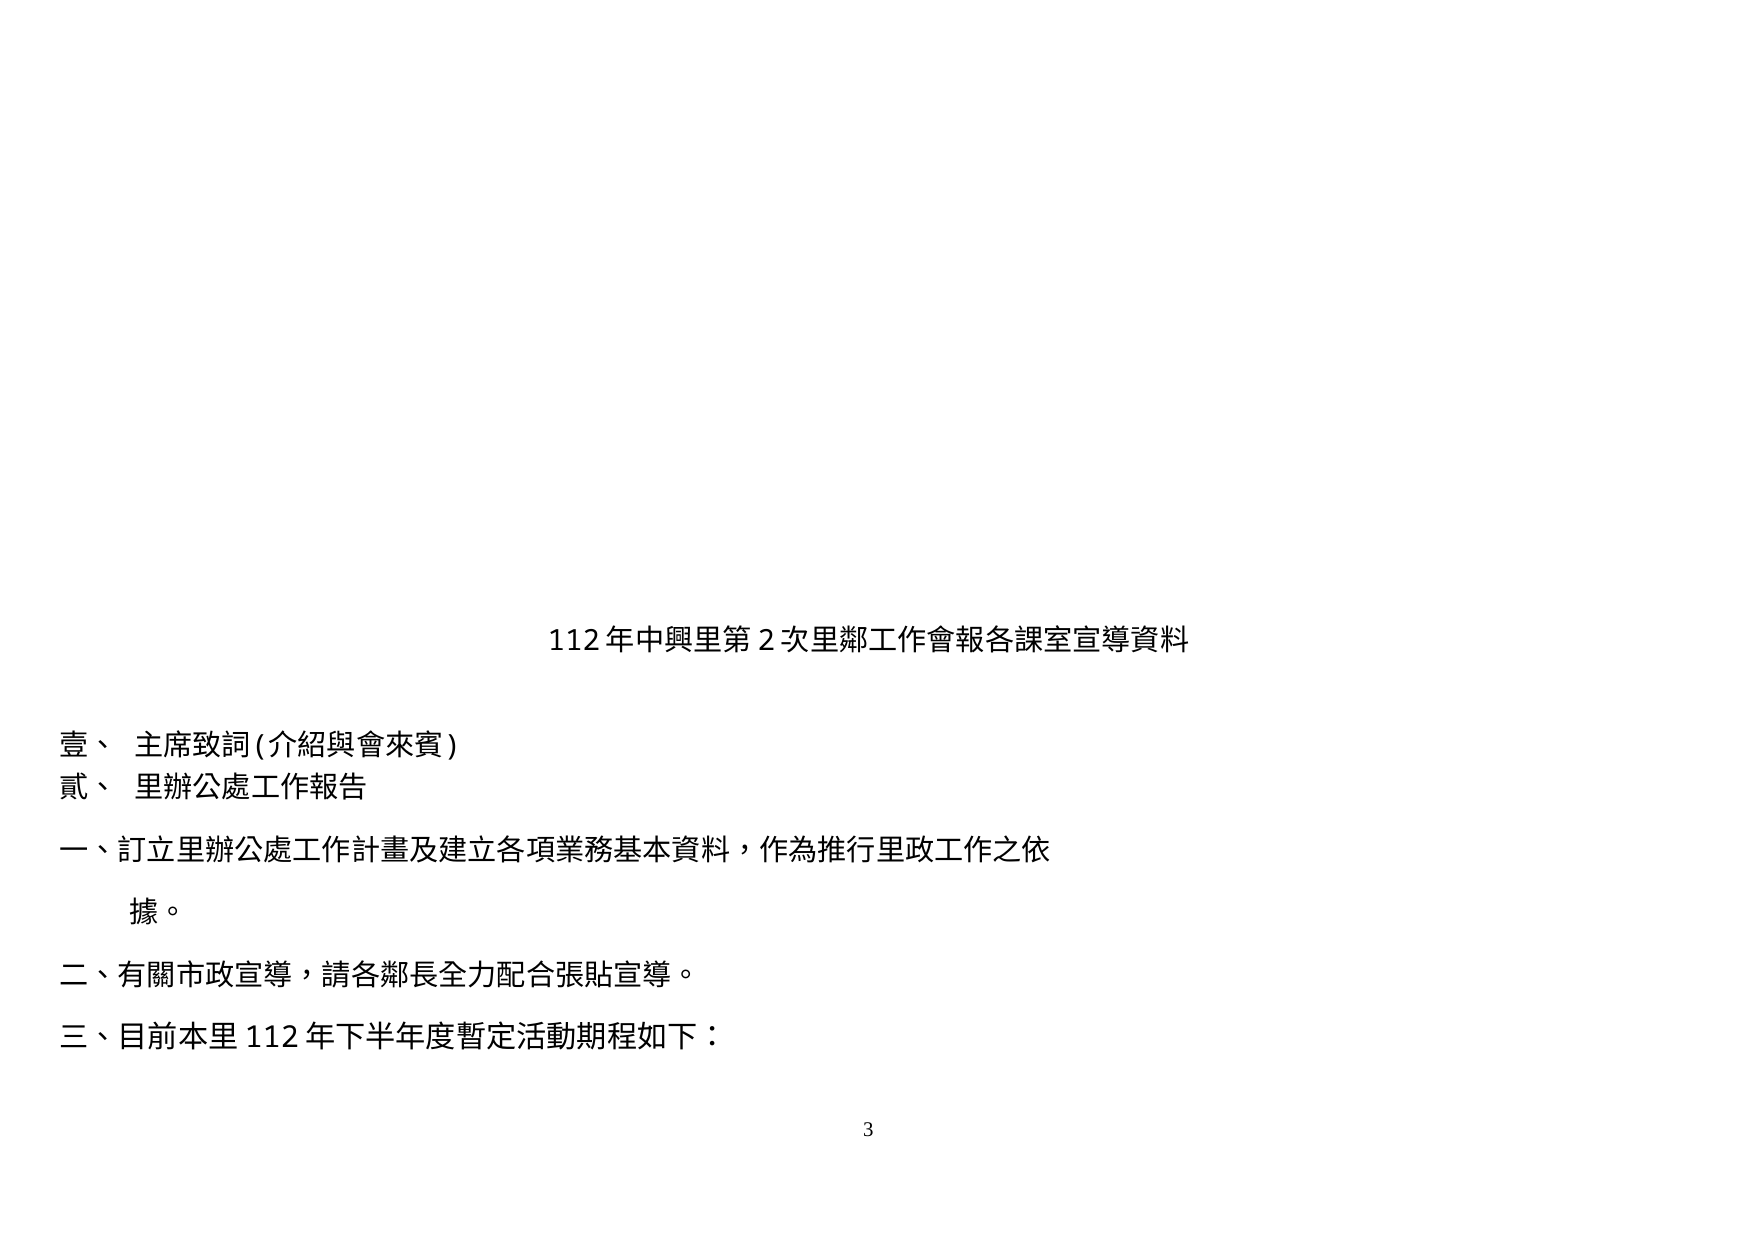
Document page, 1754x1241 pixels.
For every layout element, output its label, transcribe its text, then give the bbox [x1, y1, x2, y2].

text 二、有關市政宣導，請各鄰長全力配合張貼宣導。 [59, 931, 1677, 993]
text 112年中興里第2次里鄰工作會報各課室宣導資料 [59, 596, 1677, 658]
list 主席致詞(介紹與會來賓) [59, 721, 1677, 763]
list 里辦公處工作報告 [59, 763, 1677, 806]
text 三、目前本里112年下半年度暫定活動期程如下： [59, 993, 1677, 1056]
text 據。 [59, 868, 1677, 931]
text 一、訂立里辦公處工作計畫及建立各項業務基本資料，作為推行里政工作之依 [59, 806, 1677, 868]
